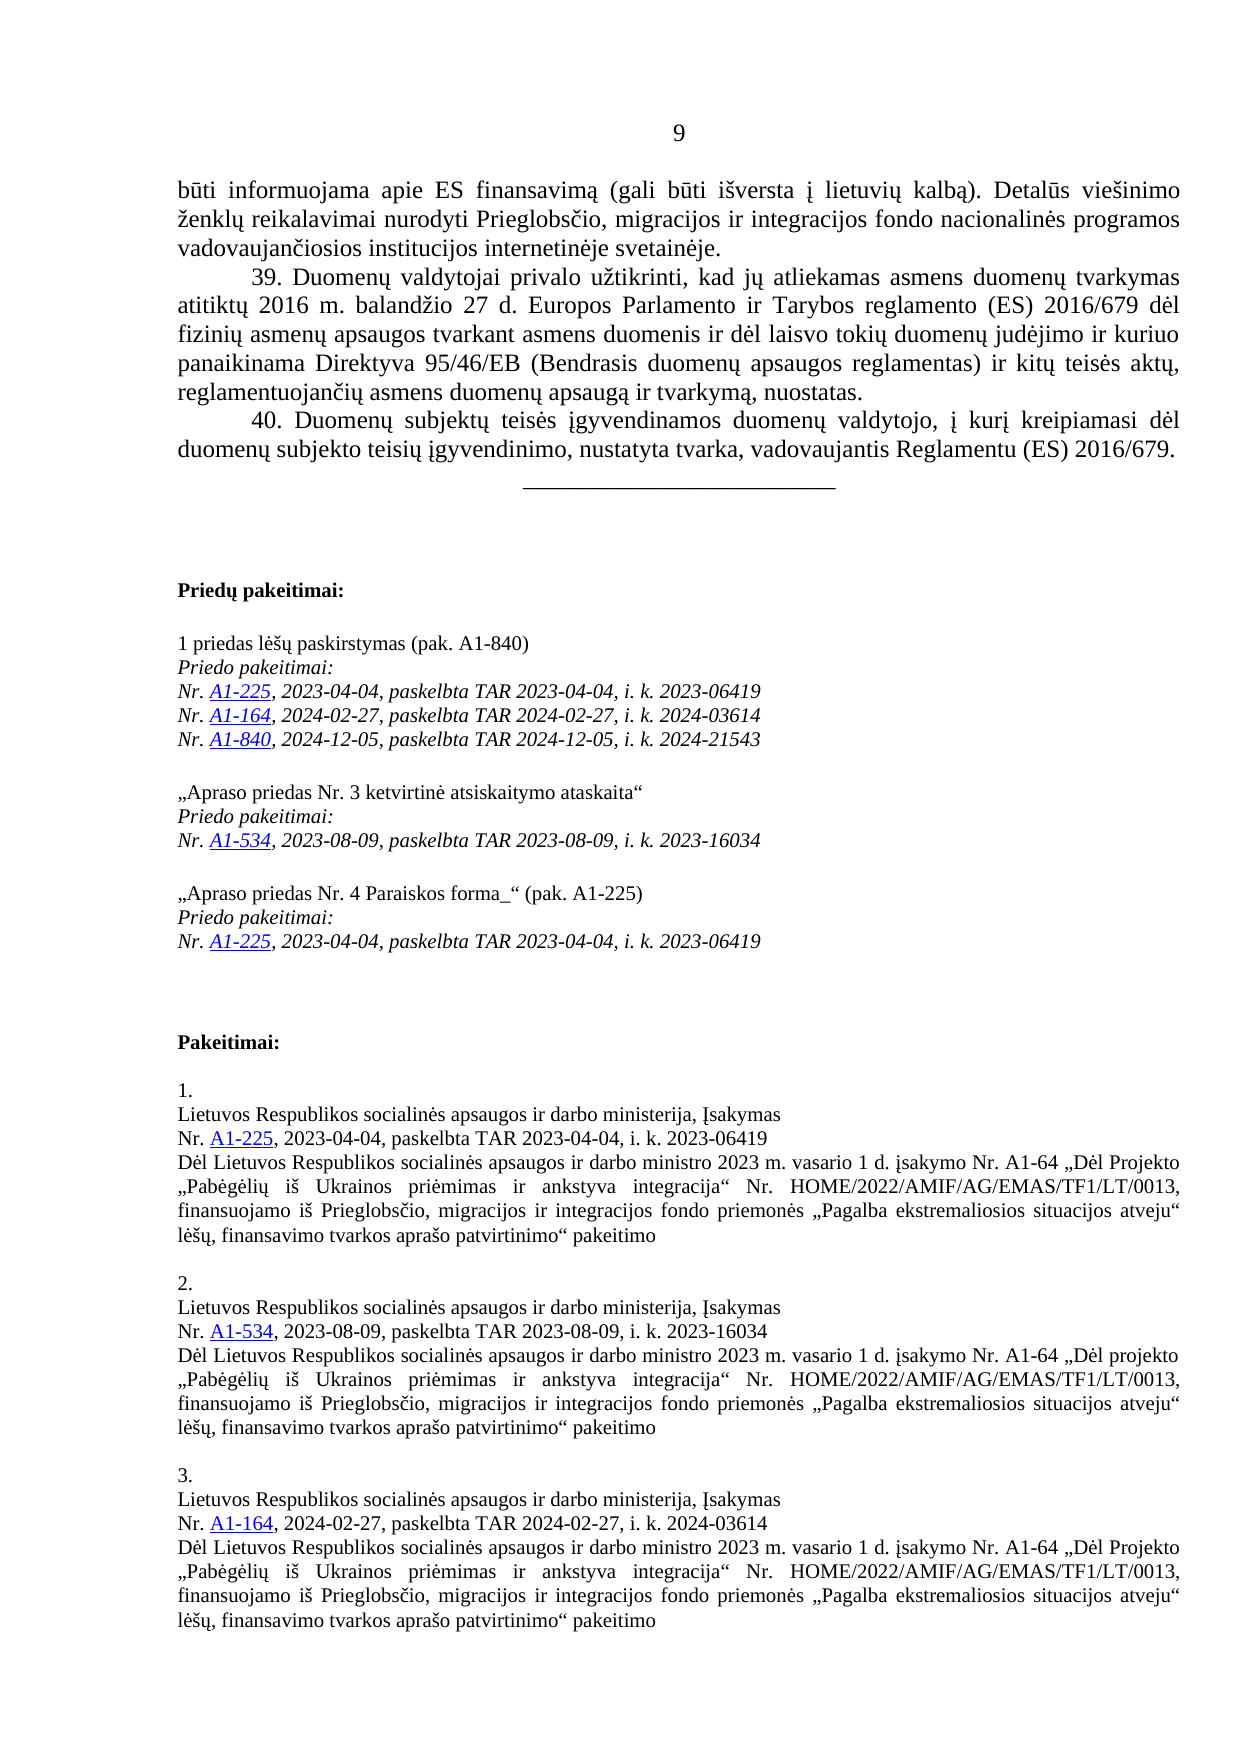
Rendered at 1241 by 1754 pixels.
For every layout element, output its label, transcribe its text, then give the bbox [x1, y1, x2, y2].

text Nr. A1-164, 2024-02-27, paskelbta TAR 2024-02-27, i. k. 2024-03614 [177, 1511, 1181, 1535]
text „Apraso priedas Nr. 4 Paraiskos forma_“ (pak. A1-225) [177, 881, 1181, 905]
text Nr. A1-164, 2024-02-27, paskelbta TAR 2024-02-27, i. k. 2024-03614 [177, 703, 1181, 727]
text 39. Duomenų valdytojai privalo užtikrinti, kad jų atliekamas asmens duomenų tvarkymas atitiktų 2016 m. balandžio 27 d. Europos Parlamento ir Tarybos reglamento (ES) 2016/679 dėl fizinių asmenų apsaugos tvarkant asmens duomenis ir dėl laisvo tokių duomenų judėjimo ir kuriuo panaikinama Direktyva 95/46/EB (Bendrasis duomenų apsaugos reglamentas) ir kitų teisės aktų, reglamentuojančių asmens duomenų apsaugą ir tvarkymą, nuostatas. [177, 262, 1181, 406]
text Lietuvos Respublikos socialinės apsaugos ir darbo ministerija, Įsakymas [177, 1487, 1181, 1511]
text „Apraso priedas Nr. 3 ketvirtinė atsiskaitymo ataskaita“ [177, 780, 1181, 804]
text 1 priedas lėšų paskirstymas (pak. A1-840) [177, 631, 1181, 655]
text Priedo pakeitimai: [177, 905, 1181, 929]
text Nr. A1-225, 2023-04-04, paskelbta TAR 2023-04-04, i. k. 2023-06419 [177, 1126, 1181, 1150]
text Dėl Lietuvos Respublikos socialinės apsaugos ir darbo ministro 2023 m. vasario 1 d. įsakymo Nr. A1-64 „Dėl Projekto „Pabėgėlių iš Ukrainos priėmimas ir ankstyva integracija“ Nr. HOME/2022/AMIF/AG/EMAS/TF1/LT/0013, finansuojamo iš Prieglobsčio, migracijos ir integracijos fondo priemonės „Pagalba ekstremaliosios situacijos atveju“ lėšų, finansavimo tvarkos aprašo patvirtinimo“ pakeitimo [177, 1150, 1181, 1247]
text _________________________ [177, 463, 1181, 492]
text Lietuvos Respublikos socialinės apsaugos ir darbo ministerija, Įsakymas [177, 1102, 1181, 1126]
text 1. [177, 1078, 1181, 1102]
text 2. [177, 1271, 1181, 1295]
text Priedų pakeitimai: [177, 578, 1181, 602]
text Lietuvos Respublikos socialinės apsaugos ir darbo ministerija, Įsakymas [177, 1295, 1181, 1319]
text Nr. A1-225, 2023-04-04, paskelbta TAR 2023-04-04, i. k. 2023-06419 [177, 679, 1181, 703]
text Nr. A1-534, 2023-08-09, paskelbta TAR 2023-08-09, i. k. 2023-16034 [177, 828, 1181, 852]
text Dėl Lietuvos Respublikos socialinės apsaugos ir darbo ministro 2023 m. vasario 1 d. įsakymo Nr. A1-64 „Dėl projekto „Pabėgėlių iš Ukrainos priėmimas ir ankstyva integracija“ Nr. HOME/2022/AMIF/AG/EMAS/TF1/LT/0013, finansuojamo iš Prieglobsčio, migracijos ir integracijos fondo priemonės „Pagalba ekstremaliosios situacijos atveju“ lėšų, finansavimo tvarkos aprašo patvirtinimo“ pakeitimo [177, 1343, 1181, 1439]
text būti informuojama apie ES finansavimą (gali būti išversta į lietuvių kalbą). Detalūs viešinimo ženklų reikalavimai nurodyti Prieglobsčio, migracijos ir integracijos fondo nacionalinės programos vadovaujančiosios institucijos internetinėje svetainėje. [177, 176, 1181, 262]
text Nr. A1-534, 2023-08-09, paskelbta TAR 2023-08-09, i. k. 2023-16034 [177, 1319, 1181, 1343]
text Nr. A1-840, 2024-12-05, paskelbta TAR 2024-12-05, i. k. 2024-21543 [177, 727, 1181, 751]
text 3. [177, 1463, 1181, 1487]
text Priedo pakeitimai: [177, 655, 1181, 679]
text Nr. A1-225, 2023-04-04, paskelbta TAR 2023-04-04, i. k. 2023-06419 [177, 929, 1181, 953]
text Priedo pakeitimai: [177, 804, 1181, 828]
text Pakeitimai: [177, 1030, 1181, 1054]
text Dėl Lietuvos Respublikos socialinės apsaugos ir darbo ministro 2023 m. vasario 1 d. įsakymo Nr. A1-64 „Dėl Projekto „Pabėgėlių iš Ukrainos priėmimas ir ankstyva integracija“ Nr. HOME/2022/AMIF/AG/EMAS/TF1/LT/0013, finansuojamo iš Prieglobsčio, migracijos ir integracijos fondo priemonės „Pagalba ekstremaliosios situacijos atveju“ lėšų, finansavimo tvarkos aprašo patvirtinimo“ pakeitimo [177, 1535, 1181, 1632]
text 40. Duomenų subjektų teisės įgyvendinamos duomenų valdytojo, į kurį kreipiamasi dėl duomenų subjekto teisių įgyvendinimo, nustatyta tvarka, vadovaujantis Reglamentu (ES) 2016/679. [177, 406, 1181, 463]
